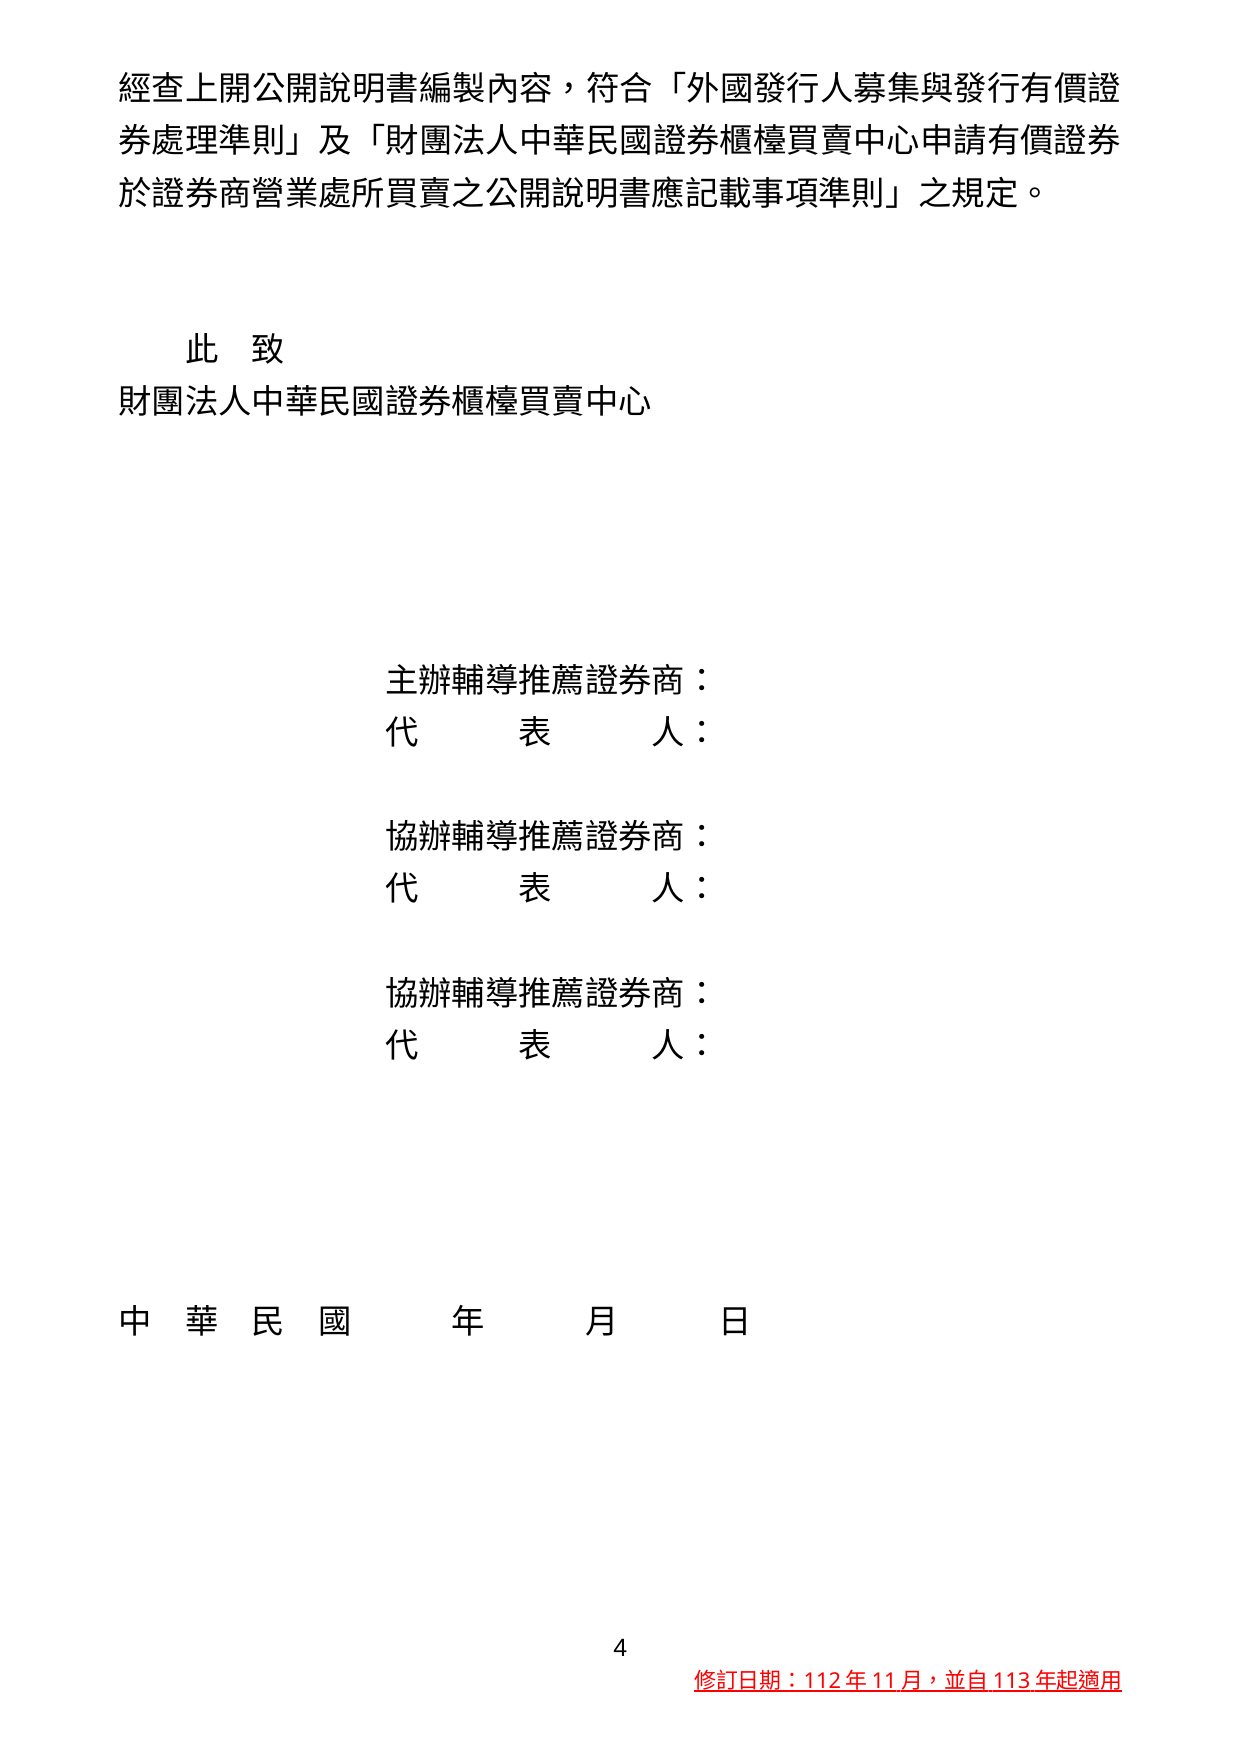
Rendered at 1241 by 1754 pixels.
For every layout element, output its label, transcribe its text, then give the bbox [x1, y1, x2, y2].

text 此 致 [118, 319, 1122, 372]
text 代 表 人： [118, 859, 1122, 911]
text 協辦輔導推薦證券商： [118, 807, 1122, 859]
text 協辦輔導推薦證券商： [118, 963, 1122, 1015]
text 主辦輔導推薦證券商： [118, 651, 1122, 703]
text 代 表 人： [118, 703, 1122, 755]
text 中 華 民 國 年 月 日 [118, 1294, 1122, 1343]
text 經查上開公開說明書編製內容，符合「外國發行人募集與發行有價證券處理準則」及「財團法人中華民國證券櫃檯買賣中心申請有價證券於證券商營業處所買賣之公開說明書應記載事項準則」之規定。 [118, 59, 1122, 215]
text 財團法人中華民國證券櫃檯買賣中心 [118, 372, 1122, 424]
text 代 表 人： [118, 1015, 1122, 1067]
